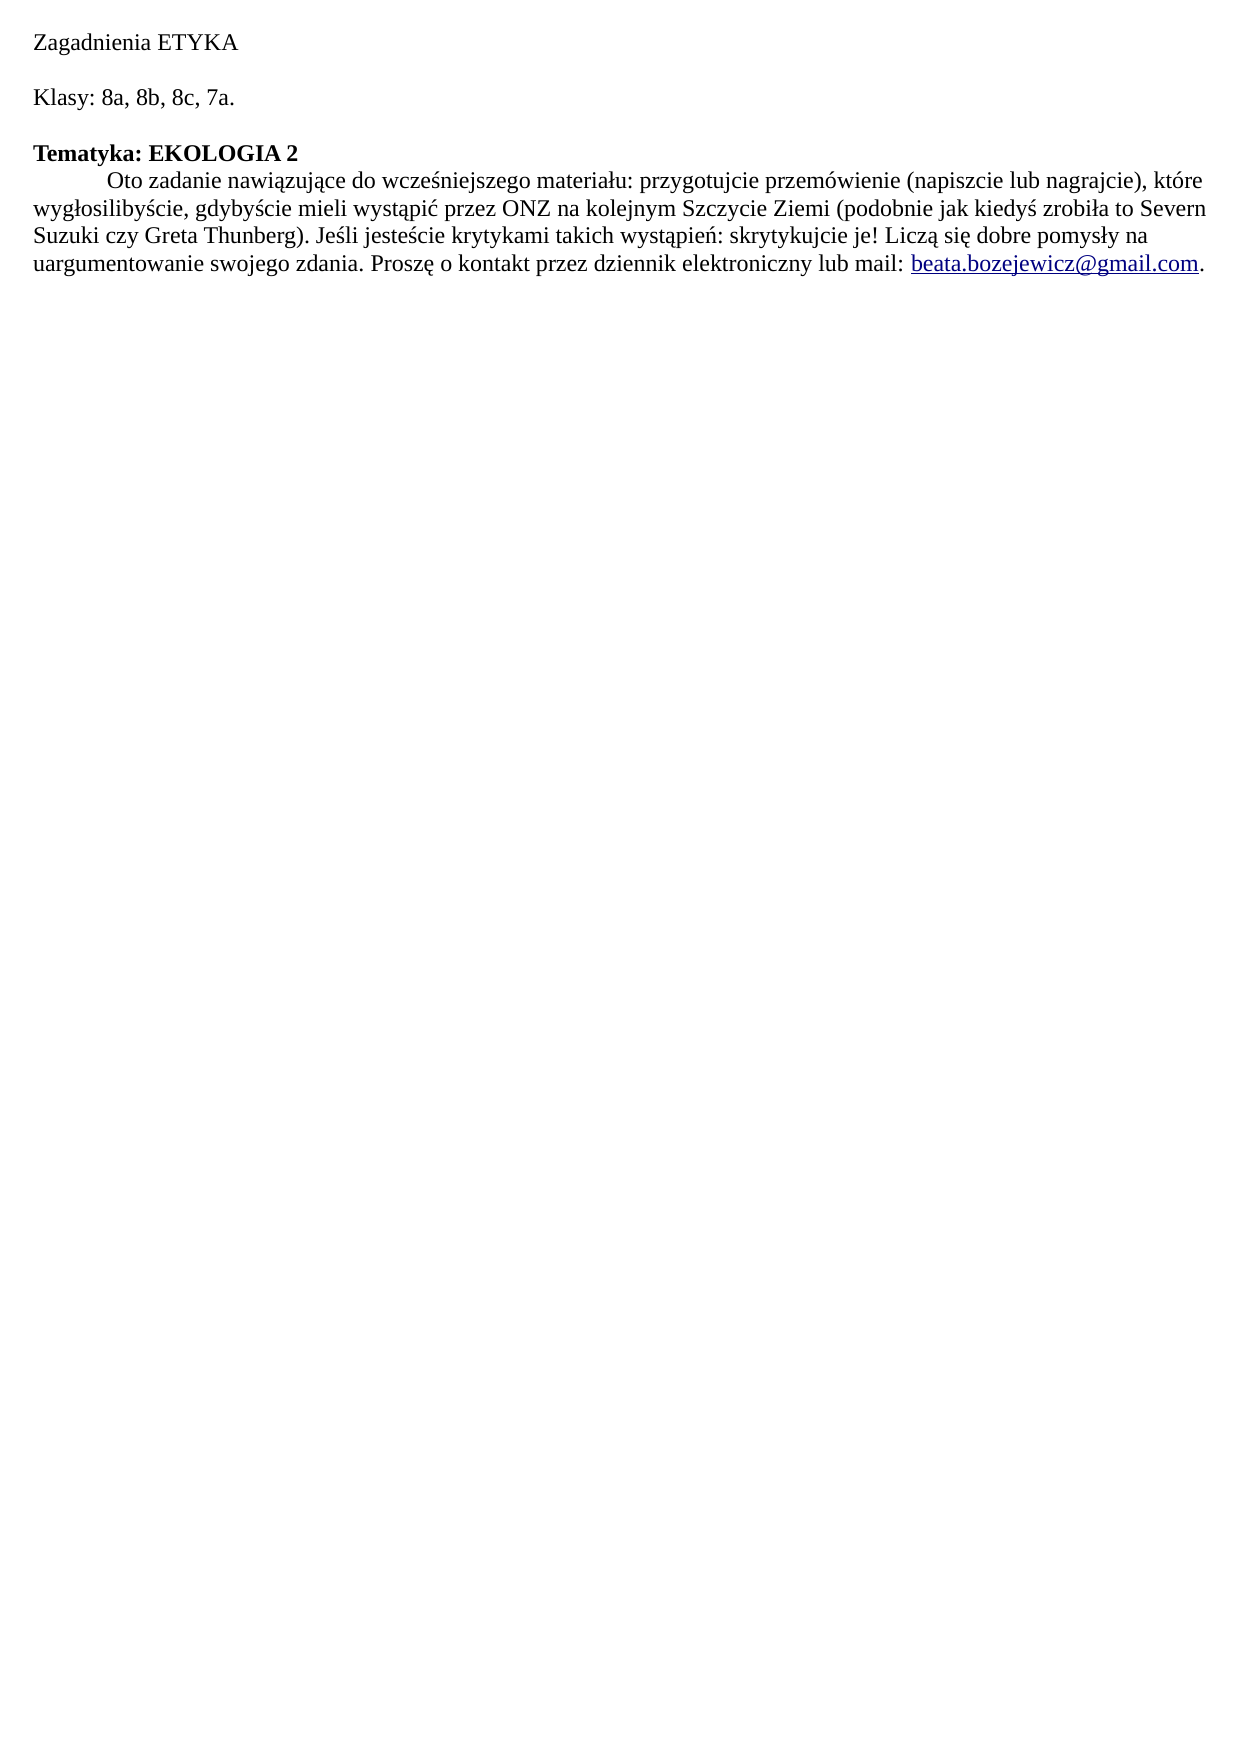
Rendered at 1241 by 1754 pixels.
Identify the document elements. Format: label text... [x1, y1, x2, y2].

text Tematyka: EKOLOGIA 2 [33, 138, 1212, 166]
text Zagadnienia ETYKA [33, 28, 1212, 56]
text Klasy: 8a, 8b, 8c, 7a. [33, 83, 1212, 111]
text Oto zadanie nawiązujące do wcześniejszego materiału: przygotujcie przemówienie (napiszcie lub nagrajcie), które wygłosilibyście, gdybyście mieli wystąpić przez ONZ na kolejnym Szczycie Ziemi (podobnie jak kiedyś zrobiła to Severn Suzuki czy Greta Thunberg). Jeśli jesteście krytykami takich wystąpień: skrytykujcie je! Liczą się dobre pomysły na uargumentowanie swojego zdania. Proszę o kontakt przez dziennik elektroniczny lub mail: beata.bozejewicz@gmail.com. [33, 166, 1212, 277]
